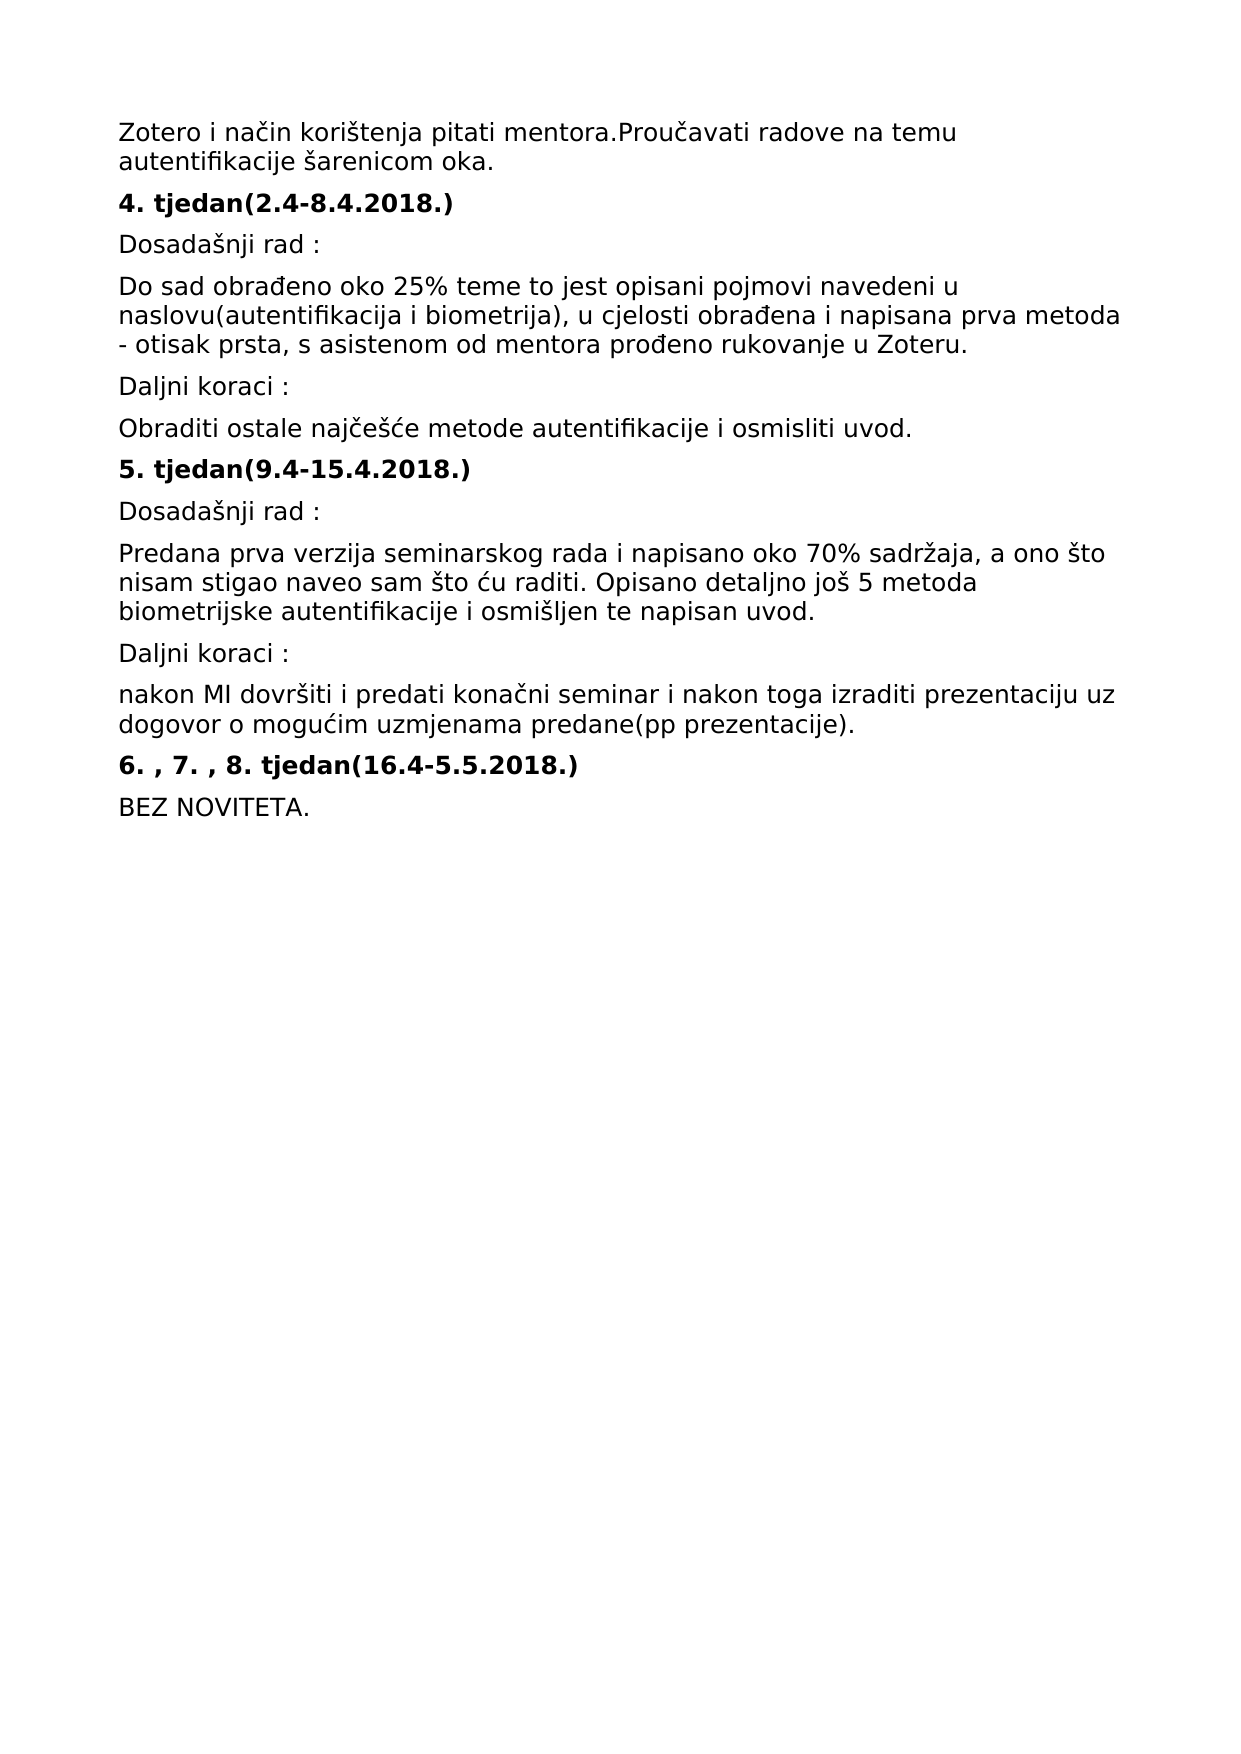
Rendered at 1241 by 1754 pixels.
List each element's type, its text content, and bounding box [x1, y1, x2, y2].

text Daljni koraci : [118, 372, 1122, 401]
text Do sad obrađeno oko 25% teme to jest opisani pojmovi navedeni u naslovu(autentifikacija i biometrija), u cjelosti obrađena i napisana prva metoda - otisak prsta, s asistenom od mentora prođeno rukovanje u Zoteru. [118, 272, 1122, 360]
text 6. , 7. , 8. tjedan(16.4-5.5.2018.) [118, 751, 1122, 781]
text 4. tjedan(2.4-8.4.2018.) [118, 189, 1122, 218]
text 5. tjedan(9.4-15.4.2018.) [118, 456, 1122, 485]
text Dosadašnji rad : [118, 497, 1122, 526]
text Predana prva verzija seminarskog rada i napisano oko 70% sadržaja, a ono što nisam stigao naveo sam što ću raditi. Opisano detaljno još 5 metoda biometrijske autentifikacije i osmišljen te napisan uvod. [118, 539, 1122, 626]
text Zotero i način korištenja pitati mentora.Proučavati radove na temu autentifikacije šarenicom oka. [118, 118, 1122, 176]
text Obraditi ostale najčešće metode autentifikacije i osmisliti uvod. [118, 414, 1122, 443]
text nakon MI dovršiti i predati konačni seminar i nakon toga izraditi prezentaciju uz dogovor o mogućim uzmjenama predane(pp prezentacije). [118, 681, 1122, 739]
text BEZ NOVITETA. [118, 793, 1122, 822]
text Daljni koraci : [118, 639, 1122, 668]
text Dosadašnji rad : [118, 231, 1122, 260]
